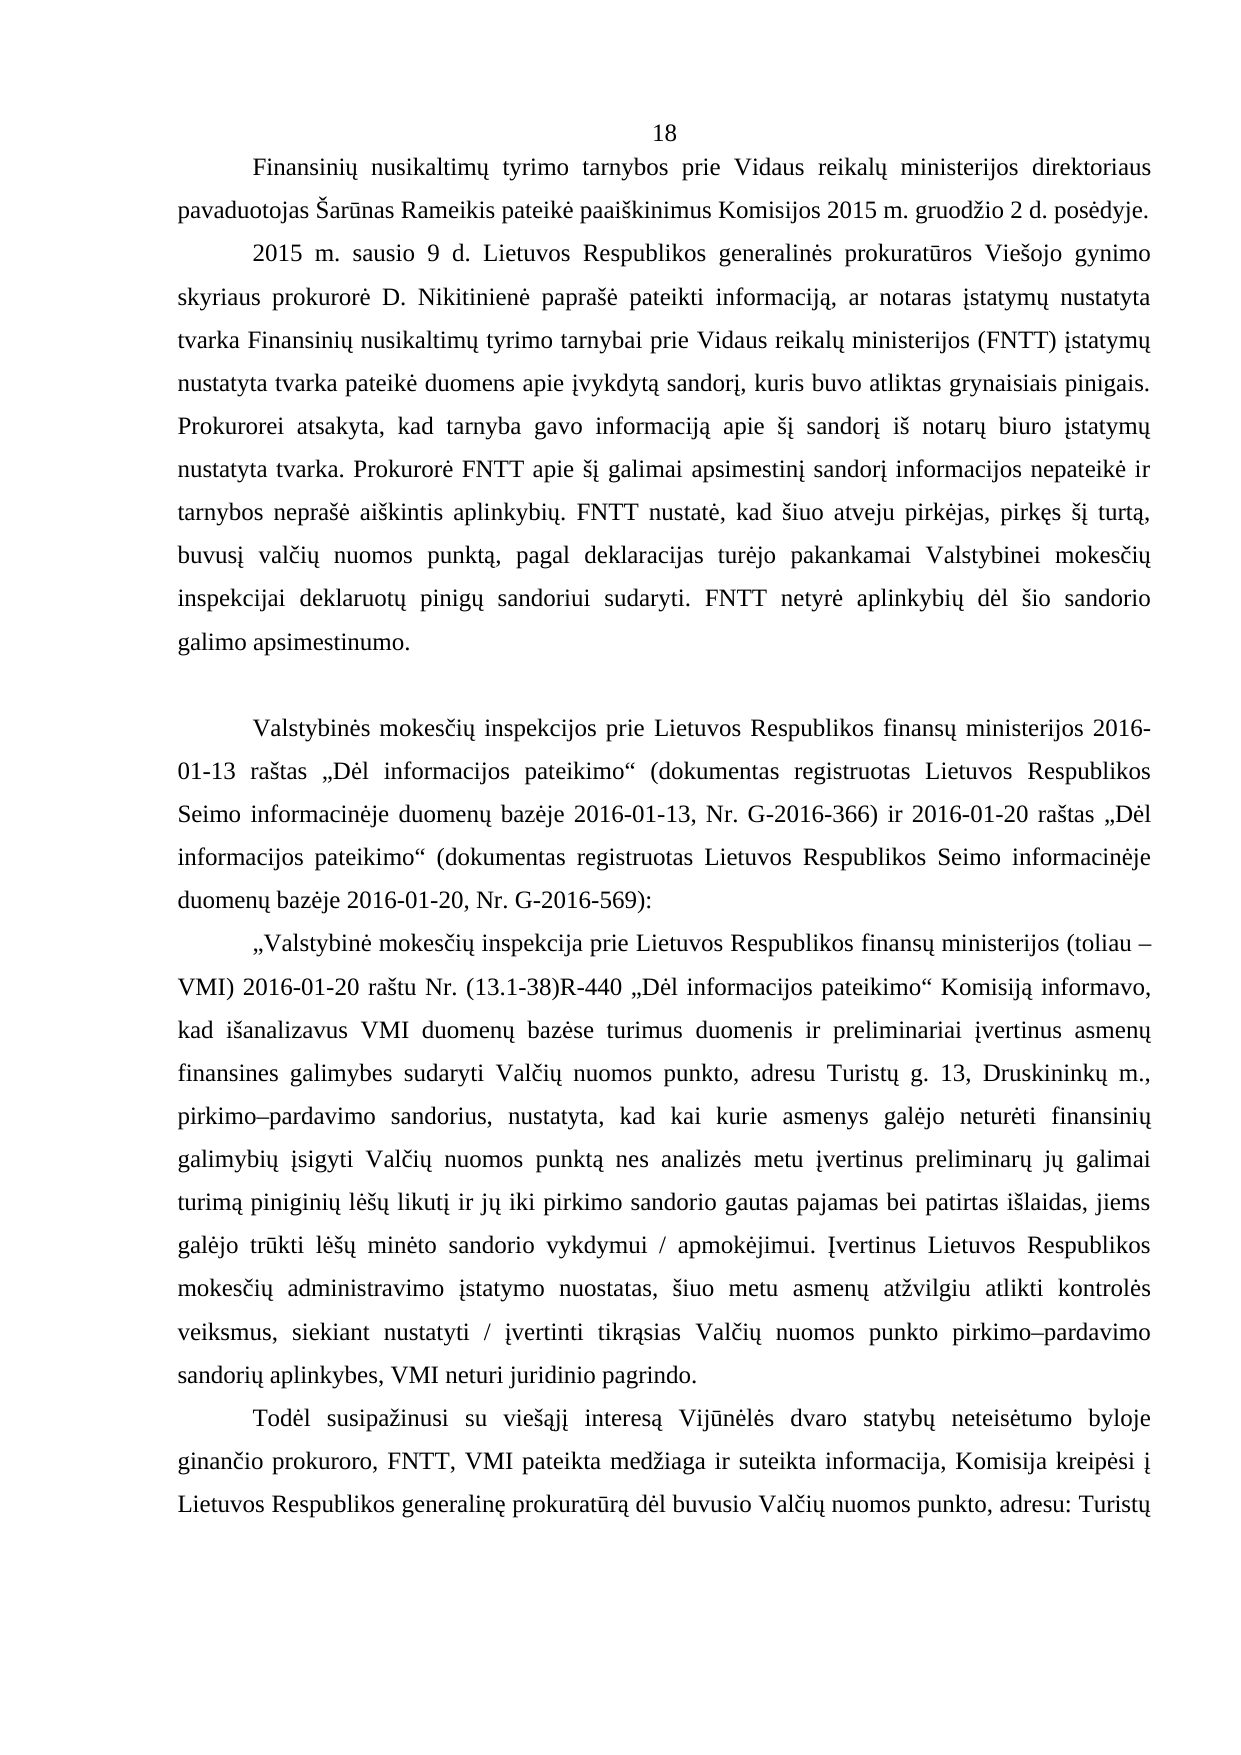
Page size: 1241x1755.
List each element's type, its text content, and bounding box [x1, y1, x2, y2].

text Valstybinės mokesčių inspekcijos prie Lietuvos Respublikos finansų ministerijos 2016-01-13 raštas „Dėl informacijos pateikimo“ (dokumentas registruotas Lietuvos Respublikos Seimo informacinėje duomenų bazėje 2016-01-13, Nr. G-2016-366) ir 2016-01-20 raštas „Dėl informacijos pateikimo“ (dokumentas registruotas Lietuvos Respublikos Seimo informacinėje duomenų bazėje 2016-01-20, Nr. G-2016-569): [177, 713, 1152, 914]
text „Valstybinė mokesčių inspekcija prie Lietuvos Respublikos finansų ministerijos (toliau – VMI) 2016-01-20 raštu Nr. (13.1-38)R-440 „Dėl informacijos pateikimo“ Komisiją informavo, kad išanalizavus VMI duomenų bazėse turimus duomenis ir preliminariai įvertinus asmenų finansines galimybes sudaryti Valčių nuomos punkto, adresu Turistų g. 13, Druskininkų m., pirkimo–pardavimo sandorius, nustatyta, kad kai kurie asmenys galėjo neturėti finansinių galimybių įsigyti Valčių nuomos punktą nes analizės metu įvertinus preliminarų jų galimai turimą piniginių lėšų likutį ir jų iki pirkimo sandorio gautas pajamas bei patirtas išlaidas, jiems galėjo trūkti lėšų minėto sandorio vykdymui / apmokėjimui. Įvertinus Lietuvos Respublikos mokesčių administravimo įstatymo nuostatas, šiuo metu asmenų atžvilgiu atlikti kontrolės veiksmus, siekiant nustatyti / įvertinti tikrąsias Valčių nuomos punkto pirkimo–pardavimo sandorių aplinkybes, VMI neturi juridinio pagrindo. [177, 928, 1152, 1388]
text Todėl susipažinusi su viešąjį interesą Vijūnėlės dvaro statybų neteisėtumo byloje ginančio prokuroro, FNTT, VMI pateikta medžiaga ir suteikta informacija, Komisija kreipėsi į Lietuvos Respublikos generalinę prokuratūrą dėl buvusio Valčių nuomos punkto, adresu: Turistų [177, 1403, 1152, 1518]
text Finansinių nusikaltimų tyrimo tarnybos prie Vidaus reikalų ministerijos direktoriaus pavaduotojas Šarūnas Rameikis pateikė paaiškinimus Komisijos 2015 m. gruodžio 2 d. posėdyje. [177, 152, 1152, 224]
text 2015 m. sausio 9 d. Lietuvos Respublikos generalinės prokuratūros Viešojo gynimo skyriaus prokurorė D. Nikitinienė paprašė pateikti informaciją, ar notaras įstatymų nustatyta tvarka Finansinių nusikaltimų tyrimo tarnybai prie Vidaus reikalų ministerijos (FNTT) įstatymų nustatyta tvarka pateikė duomens apie įvykdytą sandorį, kuris buvo atliktas grynaisiais pinigais. Prokurorei atsakyta, kad tarnyba gavo informaciją apie šį sandorį iš notarų biuro įstatymų nustatyta tvarka. Prokurorė FNTT apie šį galimai apsimestinį sandorį informacijos nepateikė ir tarnybos neprašė aiškintis aplinkybių. FNTT nustatė, kad šiuo atveju pirkėjas, pirkęs šį turtą, buvusį valčių nuomos punktą, pagal deklaracijas turėjo pakankamai Valstybinei mokesčių inspekcijai deklaruotų pinigų sandoriui sudaryti. FNTT netyrė aplinkybių dėl šio sandorio galimo apsimestinumo. [177, 238, 1152, 655]
